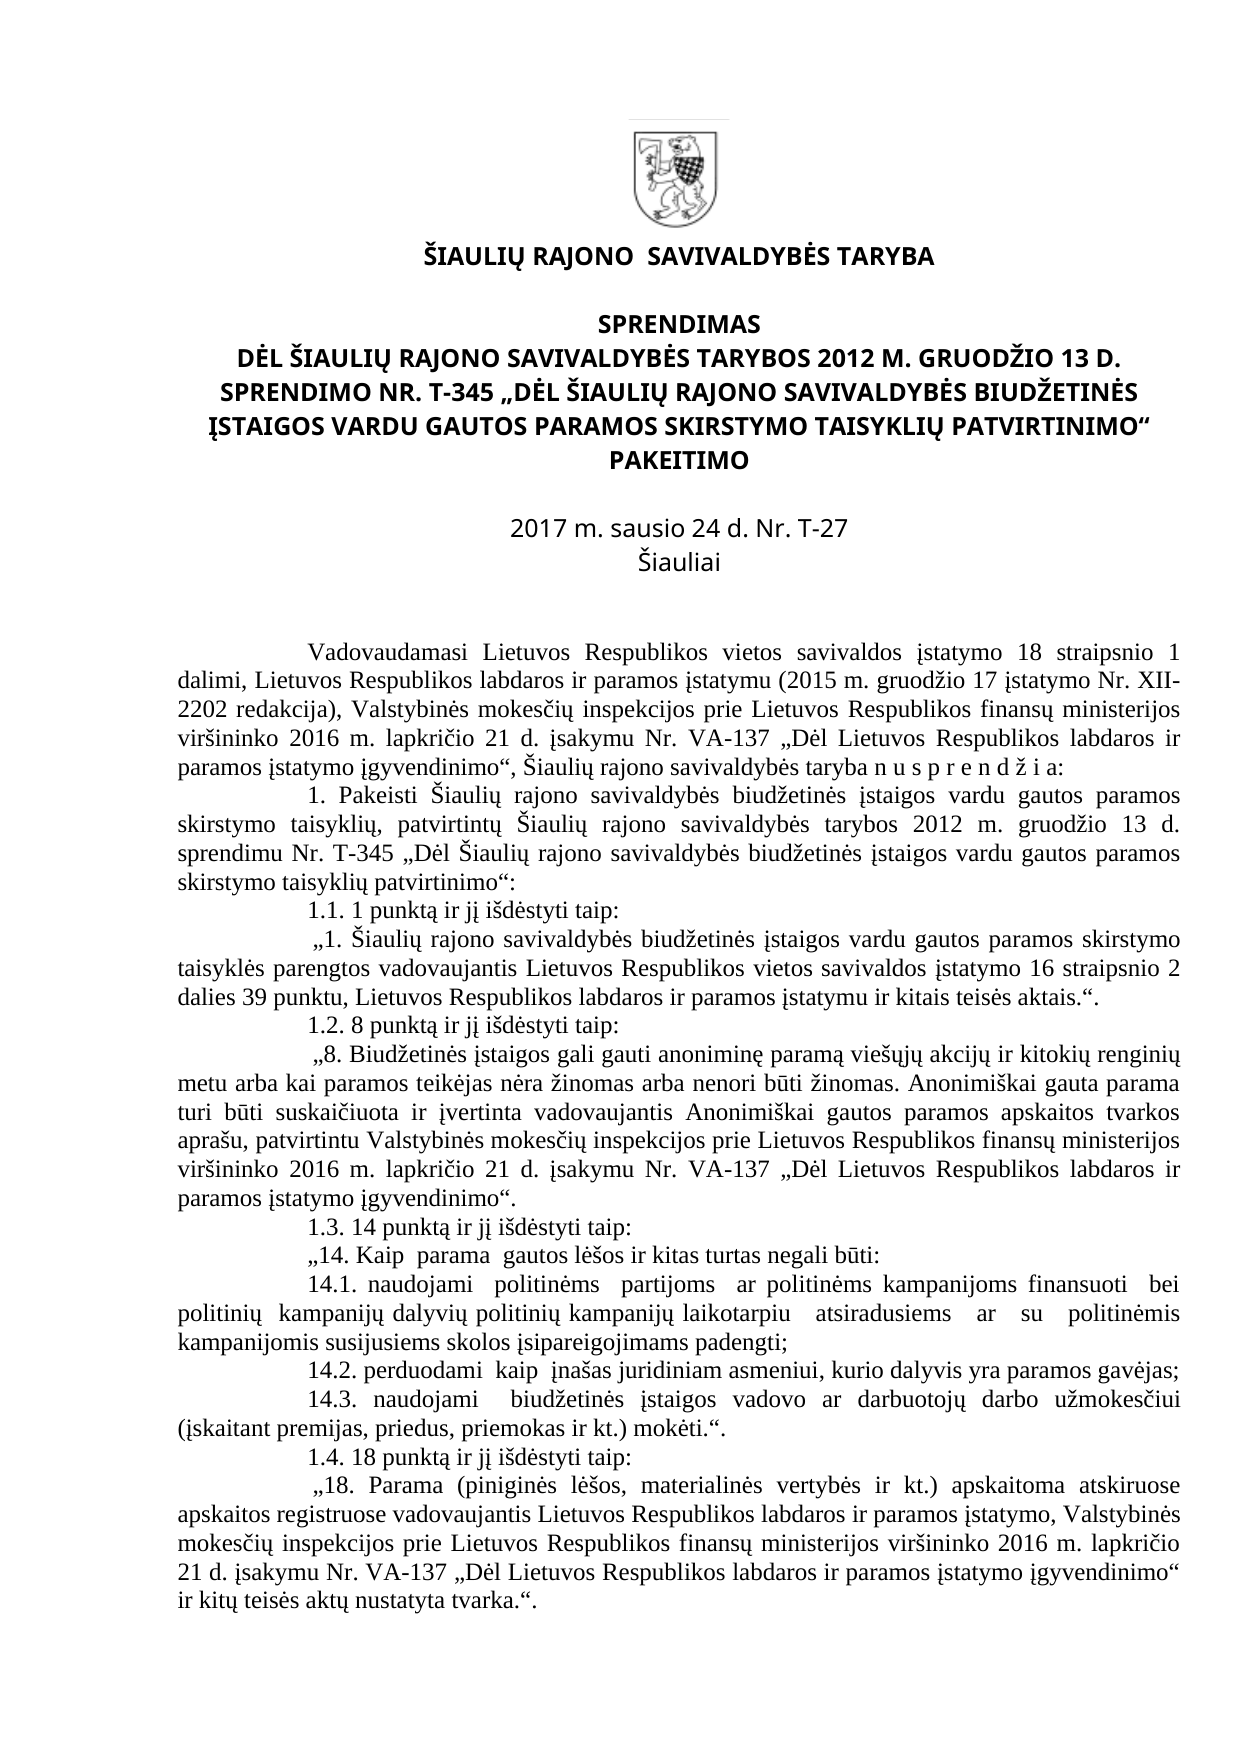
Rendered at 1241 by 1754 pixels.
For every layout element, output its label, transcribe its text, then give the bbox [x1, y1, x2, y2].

text 1.4. 18 punktą ir jį išdėstyti taip: [177, 1442, 1181, 1470]
text Šiauliai [177, 545, 1181, 579]
text DĖL ŠIAULIŲ RAJONO SAVIVALDYBĖS TARYBOS 2012 M. GRUODŽIO 13 D. SPRENDIMO NR. T-345 „DĖL ŠIAULIŲ RAJONO SAVIVALDYBĖS BIUDŽETINĖS ĮSTAIGOS VARDU GAUTOS PARAMOS SKIRSTYMO TAISYKLIŲ PATVIRTINIMO“ PAKEITIMO [177, 341, 1181, 477]
text „1. Šiaulių rajono savivaldybės biudžetinės įstaigos vardu gautos paramos skirstymo taisyklės parengtos vadovaujantis Lietuvos Respublikos vietos savivaldos įstatymo 16 straipsnio 2 dalies 39 punktu, Lietuvos Respublikos labdaros ir paramos įstatymu ir kitais teisės aktais.“. [177, 924, 1181, 1010]
text „14. Kaip parama gautos lėšos ir kitas turtas negali būti: [177, 1240, 1181, 1269]
text 1.2. 8 punktą ir jį išdėstyti taip: [177, 1010, 1181, 1039]
text 2017 m. sausio 24 d. Nr. T-27 [177, 511, 1181, 545]
text 1. Pakeisti Šiaulių rajono savivaldybės biudžetinės įstaigos vardu gautos paramos skirstymo taisyklių, patvirtintų Šiaulių rajono savivaldybės tarybos 2012 m. gruodžio 13 d. sprendimu Nr. T-345 „Dėl Šiaulių rajono savivaldybės biudžetinės įstaigos vardu gautos paramos skirstymo taisyklių patvirtinimo“: [177, 780, 1181, 895]
text Vadovaudamasi Lietuvos Respublikos vietos savivaldos įstatymo 18 straipsnio 1 dalimi, Lietuvos Respublikos labdaros ir paramos įstatymu (2015 m. gruodžio 17 įstatymo Nr. XII-2202 redakcija), Valstybinės mokesčių inspekcijos prie Lietuvos Respublikos finansų ministerijos viršininko 2016 m. lapkričio 21 d. įsakymu Nr. VA-137 „Dėl Lietuvos Respublikos labdaros ir paramos įstatymo įgyvendinimo“, Šiaulių rajono savivaldybės taryba n u s p r e n d ž i a: [177, 637, 1181, 780]
text ŠIAULIŲ RAJONO SAVIVALDYBĖS TARYBA [177, 238, 1181, 272]
text „8. Biudžetinės įstaigos gali gauti anoniminę paramą viešųjų akcijų ir kitokių renginių metu arba kai paramos teikėjas nėra žinomas arba nenori būti žinomas. Anonimiškai gauta parama turi būti suskaičiuota ir įvertinta vadovaujantis Anonimiškai gautos paramos apskaitos tvarkos aprašu, patvirtintu Valstybinės mokesčių inspekcijos prie Lietuvos Respublikos finansų ministerijos viršininko 2016 m. lapkričio 21 d. įsakymu Nr. VA-137 „Dėl Lietuvos Respublikos labdaros ir paramos įstatymo įgyvendinimo“. [177, 1039, 1181, 1212]
text SPRENDIMAS [177, 307, 1181, 341]
text 14.1. naudojami politinėms partijoms ar politinėms kampanijoms finansuoti bei politinių kampanijų dalyvių politinių kampanijų laikotarpiu atsiradusiems ar su politinėmis kampanijomis susijusiems skolos įsipareigojimams padengti; [177, 1269, 1181, 1355]
text „18. Parama (piniginės lėšos, materialinės vertybės ir kt.) apskaitoma atskiruose apskaitos registruose vadovaujantis Lietuvos Respublikos labdaros ir paramos įstatymo, Valstybinės mokesčių inspekcijos prie Lietuvos Respublikos finansų ministerijos viršininko 2016 m. lapkričio 21 d. įsakymu Nr. VA-137 „Dėl Lietuvos Respublikos labdaros ir paramos įstatymo įgyvendinimo“ ir kitų teisės aktų nustatyta tvarka.“. [177, 1470, 1181, 1614]
text 1.1. 1 punktą ir jį išdėstyti taip: [177, 895, 1181, 924]
text 14.3. naudojami biudžetinės įstaigos vadovo ar darbuotojų darbo užmokesčiui (įskaitant premijas, priedus, priemokas ir kt.) mokėti.“. [177, 1384, 1181, 1442]
text 14.2. perduodami kaip įnašas juridiniam asmeniui, kurio dalyvis yra paramos gavėjas; [177, 1355, 1181, 1384]
text 1.3. 14 punktą ir jį išdėstyti taip: [177, 1212, 1181, 1240]
